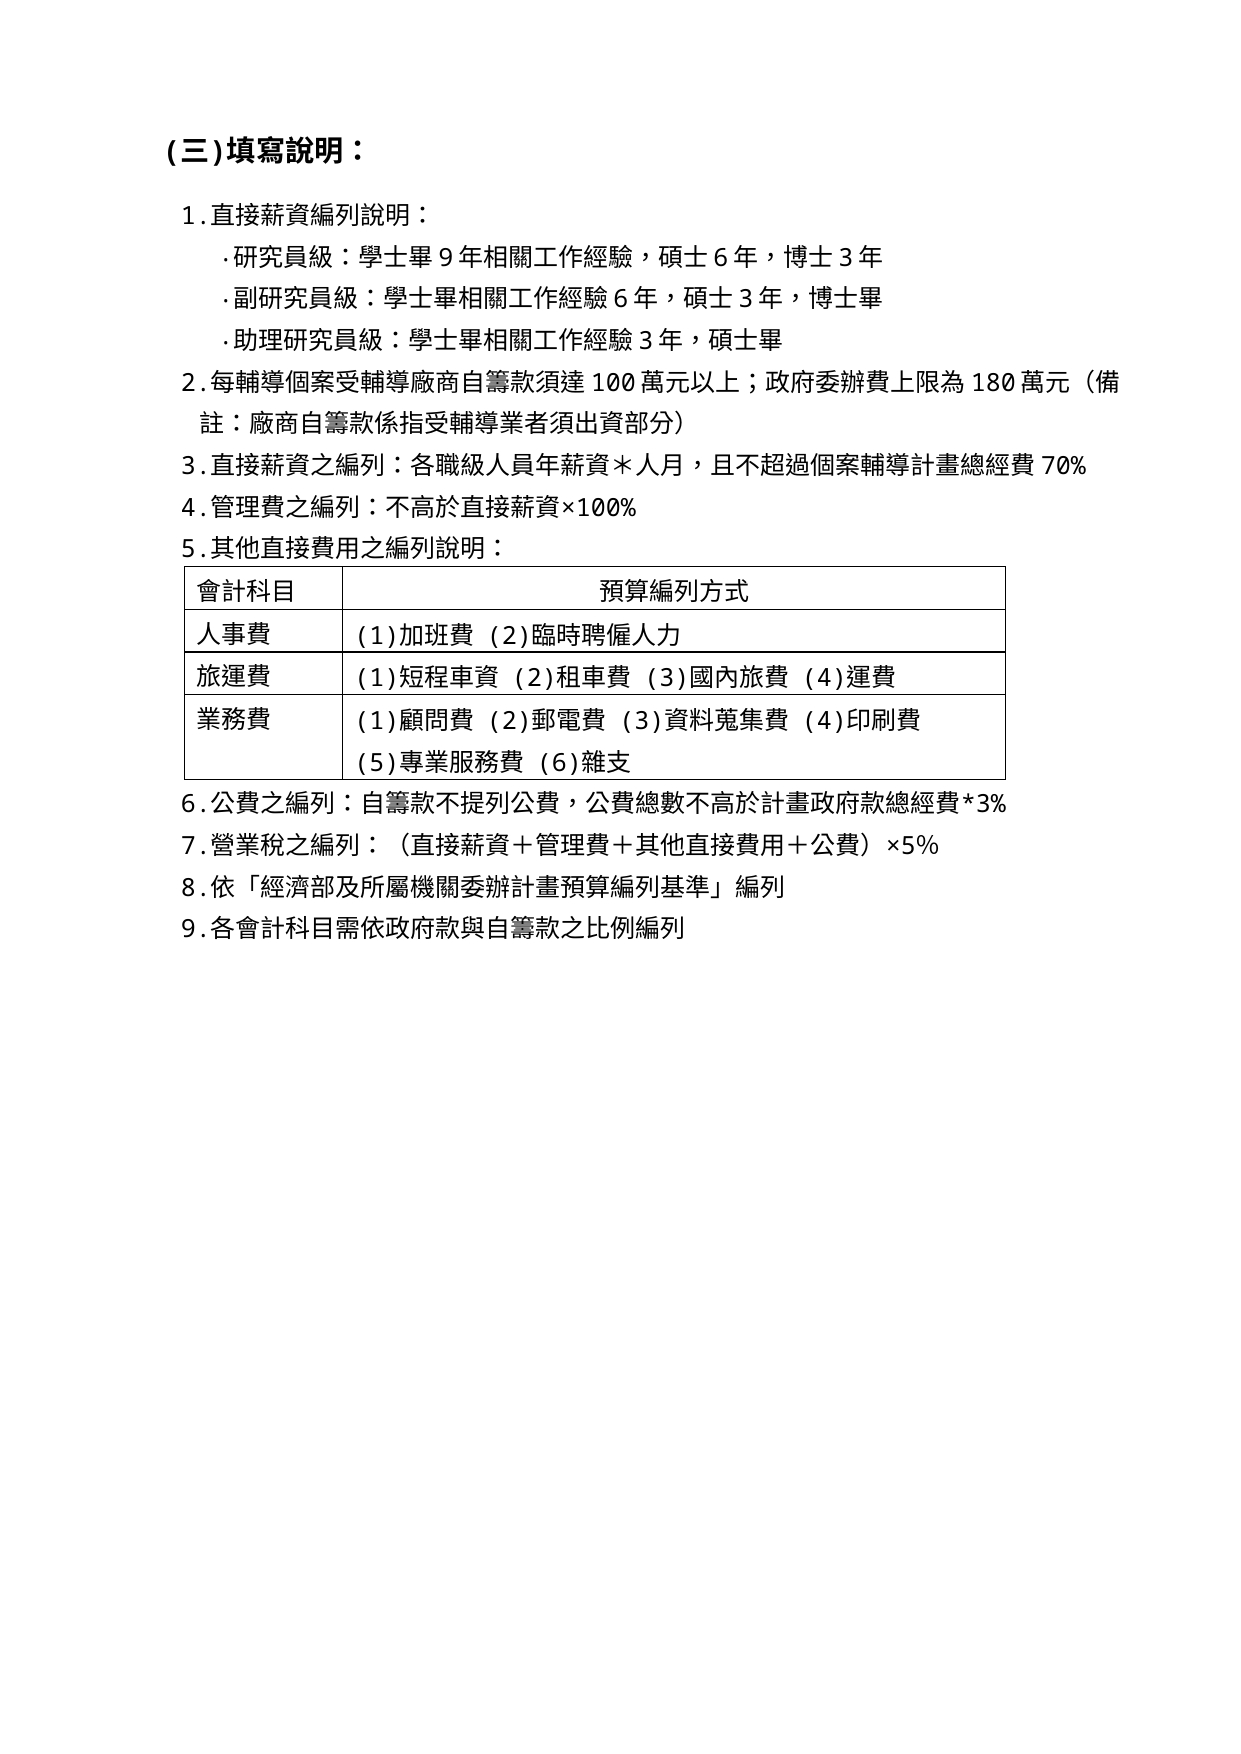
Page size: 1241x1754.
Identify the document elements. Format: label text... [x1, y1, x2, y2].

table_cell (1)顧問費 (2)郵電費 (3)資料蒐集費 (4)印刷費 (5)專業服務費 (6)雜支 [343, 695, 1005, 778]
text 3.直接薪資之編列：各職級人員年薪資＊人月，且不超過個案輔導計畫總經費70% [181, 441, 1122, 483]
text 4.管理費之編列：不高於直接薪資×100% [181, 483, 1122, 524]
table_cell (1)加班費 (2)臨時聘僱人力 [343, 610, 1005, 651]
table_cell (1)短程車資 (2)租車費 (3)國內旅費 (4)運費 [343, 653, 1005, 694]
text 8.依「經濟部及所屬機關委辦計畫預算編列基準」編列 [181, 863, 1122, 904]
text 1.直接薪資編列說明： [181, 191, 1122, 233]
text ‧助理研究員級：學士畢相關工作經驗3年，碩士畢 [218, 316, 1122, 358]
text ‧研究員級：學士畢9年相關工作經驗，碩士6年，博士3年 [218, 233, 1122, 274]
text 2.每輔導個案受輔導廠商自籌款須達100萬元以上；政府委辦費上限為180萬元（備註：廠商自籌款係指受輔導業者須出資部分） [181, 358, 1122, 441]
table_cell 旅運費 [185, 653, 342, 694]
text 6.公費之編列：自籌款不提列公費，公費總數不高於計畫政府款總經費*3% [181, 779, 1122, 821]
text 5.其他直接費用之編列說明： [181, 524, 1122, 566]
table_cell 業務費 [185, 695, 342, 778]
text 9.各會計科目需依政府款與自籌款之比例編列 [181, 904, 1122, 946]
text (三)填寫說明： [162, 127, 1122, 170]
text 7.營業稅之編列：（直接薪資＋管理費＋其他直接費用＋公費）×5％ [181, 821, 1122, 863]
table_header 會計科目 [185, 567, 342, 609]
table_header 預算編列方式 [343, 567, 1005, 609]
text ‧副研究員級：學士畢相關工作經驗6年，碩士3年，博士畢 [218, 274, 1122, 316]
table_cell 人事費 [185, 610, 342, 651]
